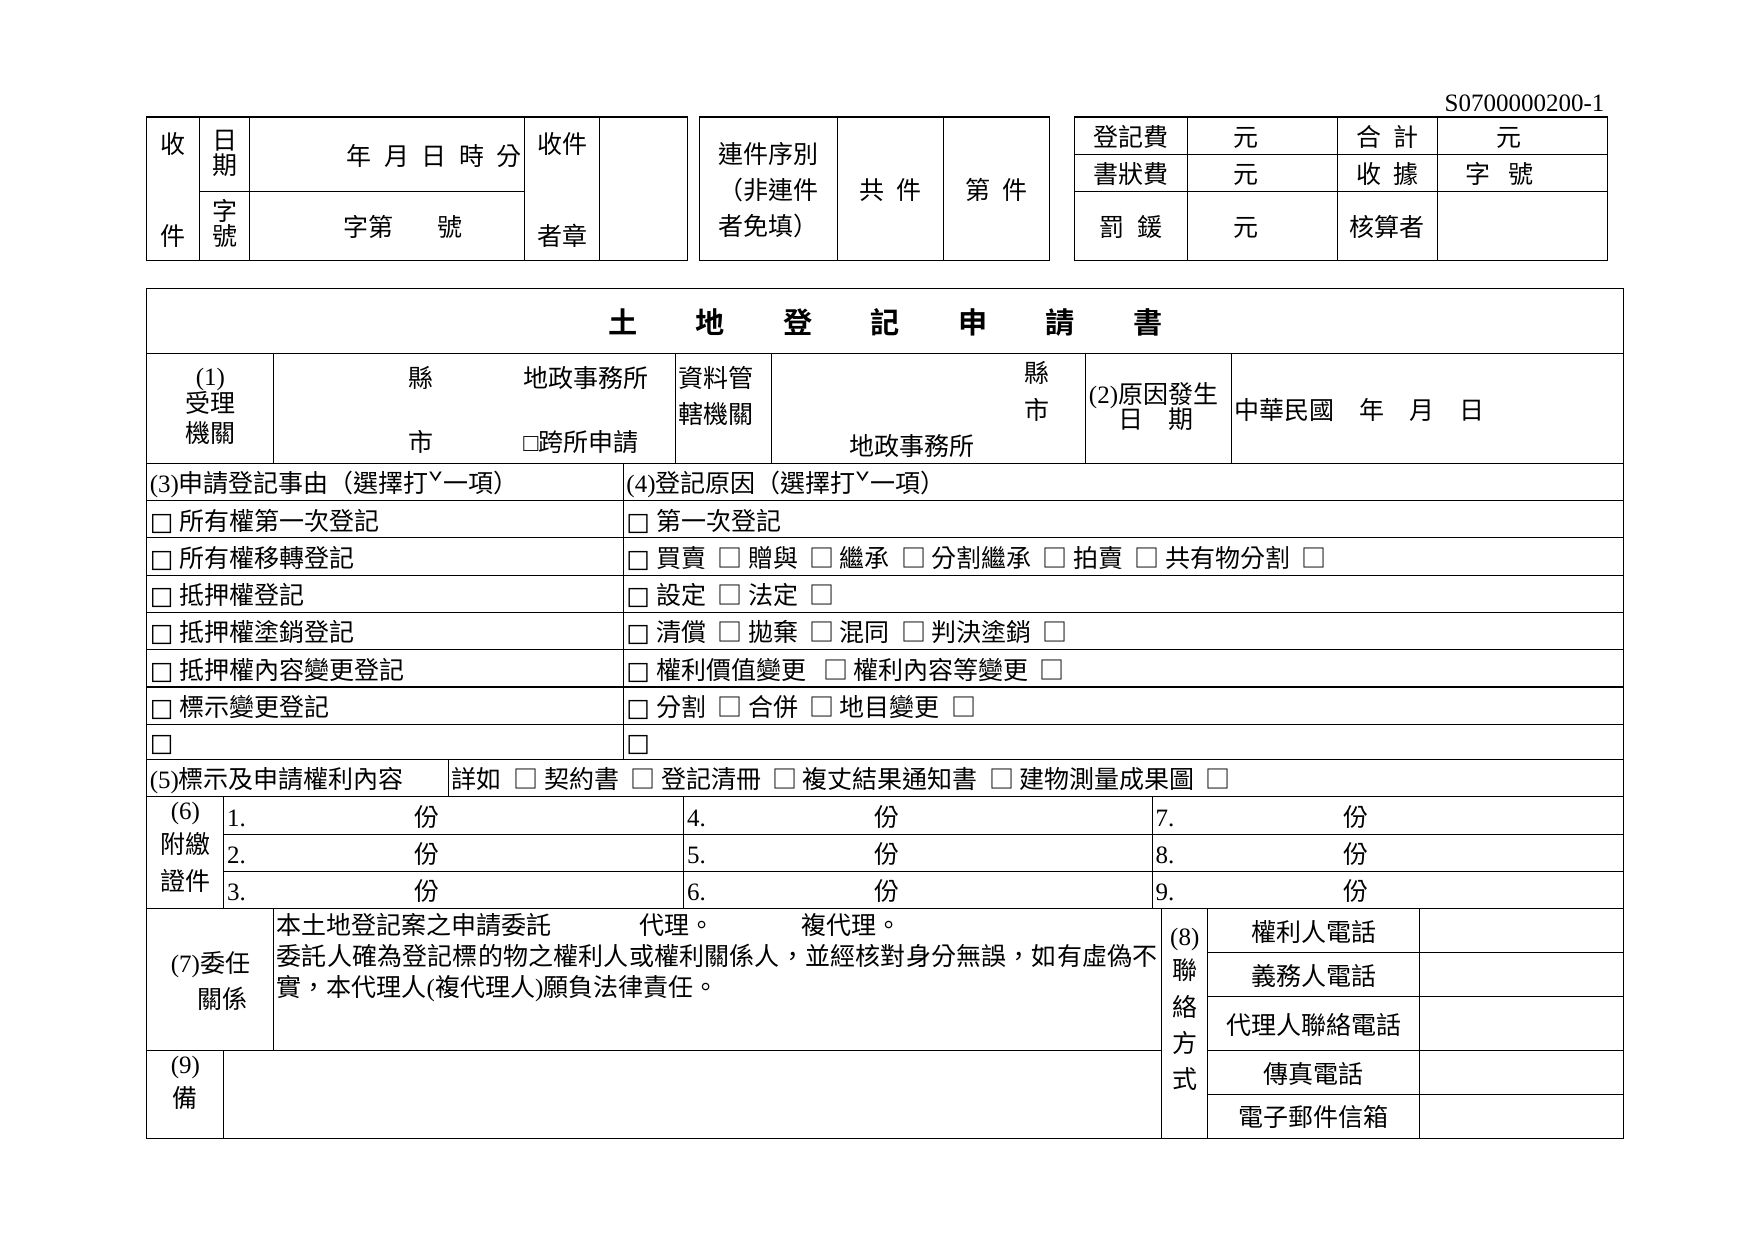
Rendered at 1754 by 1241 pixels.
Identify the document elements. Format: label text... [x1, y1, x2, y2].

table_cell (2)原因發生 日 期 [1086, 354, 1231, 463]
table_cell 縣 市 [274, 354, 436, 463]
table_header 收件 者章 [525, 118, 599, 259]
table_header 合 計 [1338, 118, 1437, 154]
table_cell 字第 號 [250, 192, 524, 259]
table_cell □ 標示變更登記 [147, 688, 623, 724]
table_cell 收 據 [1338, 155, 1437, 191]
table_cell □ 抵押權內容變更登記 [147, 650, 623, 686]
table_cell 詳如 □ 契約書 □ 登記清冊 □ 複丈結果通知書 □ 建物測量成果圖 □ [449, 760, 1623, 796]
table_cell [1420, 1095, 1623, 1137]
table_cell (5)標示及申請權利內容 [147, 760, 448, 796]
table_cell □ 買賣 □ 贈與 □ 繼承 □ 分割繼承 □ 拍賣 □ 共有物分割 □ [624, 538, 1623, 574]
table_cell 核算者 [1338, 192, 1437, 259]
table_cell (8) 聯 絡 方 式 [1162, 909, 1207, 1137]
table_cell 資料管 轄機關 [676, 354, 771, 463]
table_cell □ 所有權移轉登記 [147, 538, 623, 574]
table_cell □ 設定 □ 法定 □ [624, 576, 1623, 612]
table_cell [224, 1051, 1161, 1137]
table_cell 代理人聯絡電話 [1208, 997, 1419, 1050]
table_cell □ 分割 □ 合併 □ 地目變更 □ [624, 688, 1623, 724]
table_cell □ 所有權第一次登記 [147, 501, 623, 537]
table_cell 字 號 [1438, 155, 1607, 191]
table_cell 3. 份 [224, 872, 683, 908]
table_header [688, 116, 699, 259]
table_cell 4. 份 [684, 797, 1152, 833]
table_header 共 件 [838, 118, 943, 259]
table_header 登記費 [1075, 118, 1187, 154]
table_cell 本土地登記案之申請委託 代理。 複代理。 委託人確為登記標的物之權利人或權利關係人，並經核對身分無誤，如有虛偽不實，本代理人(複代理人)願負法律責任。 [274, 909, 1161, 1050]
table_cell 字號 [200, 192, 249, 259]
table_header 年 月 日 時 分 [250, 118, 524, 191]
table_header 日期 [200, 118, 249, 191]
table_cell 權利人電話 [1208, 909, 1419, 952]
table_cell (6) 附繳 證件 [147, 797, 223, 908]
table_cell □ 第一次登記 [624, 501, 1623, 537]
table_cell 8. 份 [1153, 835, 1623, 871]
table_header 元 [1188, 118, 1337, 154]
table_cell [1420, 953, 1623, 996]
table_header 第 件 [944, 118, 1049, 259]
table_header 連件序別 （非連件 者免填） [700, 118, 837, 259]
table_cell □ [624, 725, 1623, 759]
table_header [600, 118, 687, 259]
table_cell 5. 份 [684, 835, 1152, 871]
table_header 收 件 [147, 118, 199, 259]
table_cell [1420, 997, 1623, 1050]
table_cell [1420, 909, 1623, 952]
table_cell □ 權利價值變更 □ 權利內容等變更 □ [624, 650, 1623, 686]
table_header 土 地 登 記 申 請 書 [147, 289, 1623, 353]
table_cell 1. 份 [224, 797, 683, 833]
table_cell [1438, 192, 1607, 259]
table_cell 元 [1188, 155, 1337, 191]
table_cell 傳真電話 [1208, 1051, 1419, 1094]
table_cell (7)委任 關係 [147, 909, 273, 1050]
table_cell □ 抵押權塗銷登記 [147, 613, 623, 649]
table_cell 義務人電話 [1208, 953, 1419, 996]
table_cell 2. 份 [224, 835, 683, 871]
table_header 元 [1438, 118, 1607, 154]
table_cell 書狀費 [1075, 155, 1187, 191]
table_cell 電子郵件信箱 [1208, 1095, 1419, 1137]
table_cell □ 清償 □ 拋棄 □ 混同 □ 判決塗銷 □ [624, 613, 1623, 649]
table_cell 中華民國 年 月 日 [1232, 354, 1623, 463]
table_cell 7. 份 [1153, 797, 1623, 833]
table_cell □ 抵押權登記 [147, 576, 623, 612]
table_cell 縣 市 地政事務所 [772, 354, 1085, 463]
table_cell (3)申請登記事由（選擇打ˇ一項） [147, 464, 623, 500]
table_cell (1) 受理 機關 [147, 354, 273, 463]
table_cell 元 [1188, 192, 1337, 259]
table_cell (4)登記原因（選擇打ˇ一項） [624, 464, 1623, 500]
table_cell 地政事務所 □跨所申請 [436, 354, 675, 463]
table_cell 罰 鍰 [1075, 192, 1187, 259]
table_cell 6. 份 [684, 872, 1152, 908]
table_header [1050, 116, 1074, 259]
table_cell 9. 份 [1153, 872, 1623, 908]
table_cell [1420, 1051, 1623, 1094]
table_cell □ [147, 725, 623, 759]
table_cell (9) 備 [147, 1051, 223, 1137]
